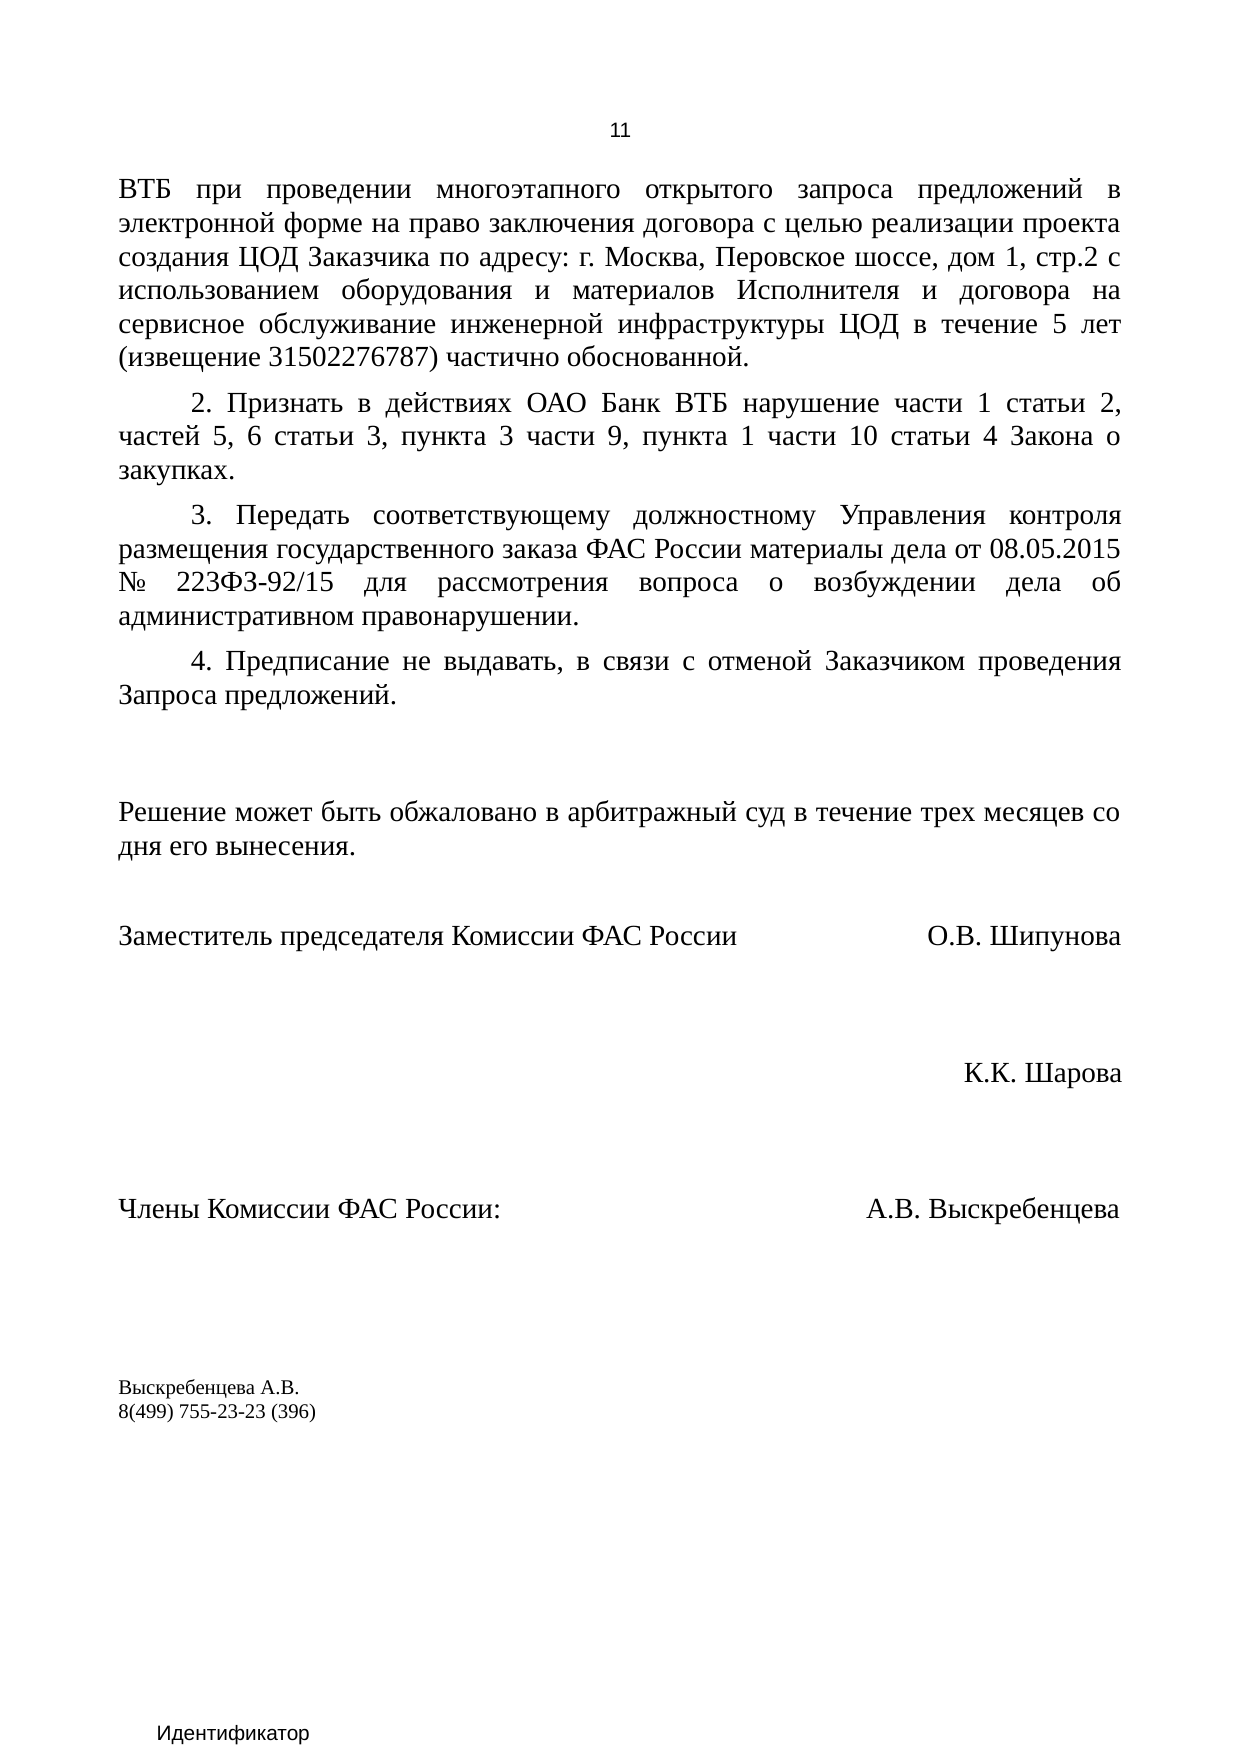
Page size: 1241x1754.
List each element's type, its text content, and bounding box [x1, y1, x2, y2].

text 8(499) 755-23-23 (396) [118, 1399, 1122, 1423]
text К.К. Шарова [118, 1055, 1122, 1088]
text 2. Признать в действиях ОАО Банк ВТБ нарушение части 1 статьи 2, частей 5, 6 статьи 3, пункта 3 части 9, пункта 1 части 10 статьи 4 Закона о закупках. [118, 385, 1122, 485]
text 3. Передать соответствующему должностному Управления контроля размещения государственного заказа ФАС России материалы дела от 08.05.2015 № 223ФЗ-92/15 для рассмотрения вопроса о возбуждении дела об административном правонарушении. [118, 497, 1122, 631]
text ВТБ при проведении многоэтапного открытого запроса предложений в электронной форме на право заключения договора с целью реализации проекта создания ЦОД Заказчика по адресу: г. Москва, Перовское шоссе, дом 1, стр.2 с использованием оборудования и материалов Исполнителя и договора на сервисное обслуживание инженерной инфраструктуры ЦОД в течение 5 лет (извещение 31502276787) частично обоснованной. [118, 172, 1122, 373]
text Члены Комиссии ФАС России: А.В. Выскребенцева [118, 1191, 1122, 1224]
text 4. Предписание не выдавать, в связи с отменой Заказчиком проведения Запроса предложений. [118, 643, 1122, 710]
text Решение может быть обжаловано в арбитражный суд в течение трех месяцев со дня его вынесения. [118, 794, 1122, 861]
text Выскребенцева А.В. [118, 1375, 1122, 1399]
text Заместитель председателя Комиссии ФАС России О.В. Шипунова [118, 918, 1122, 952]
